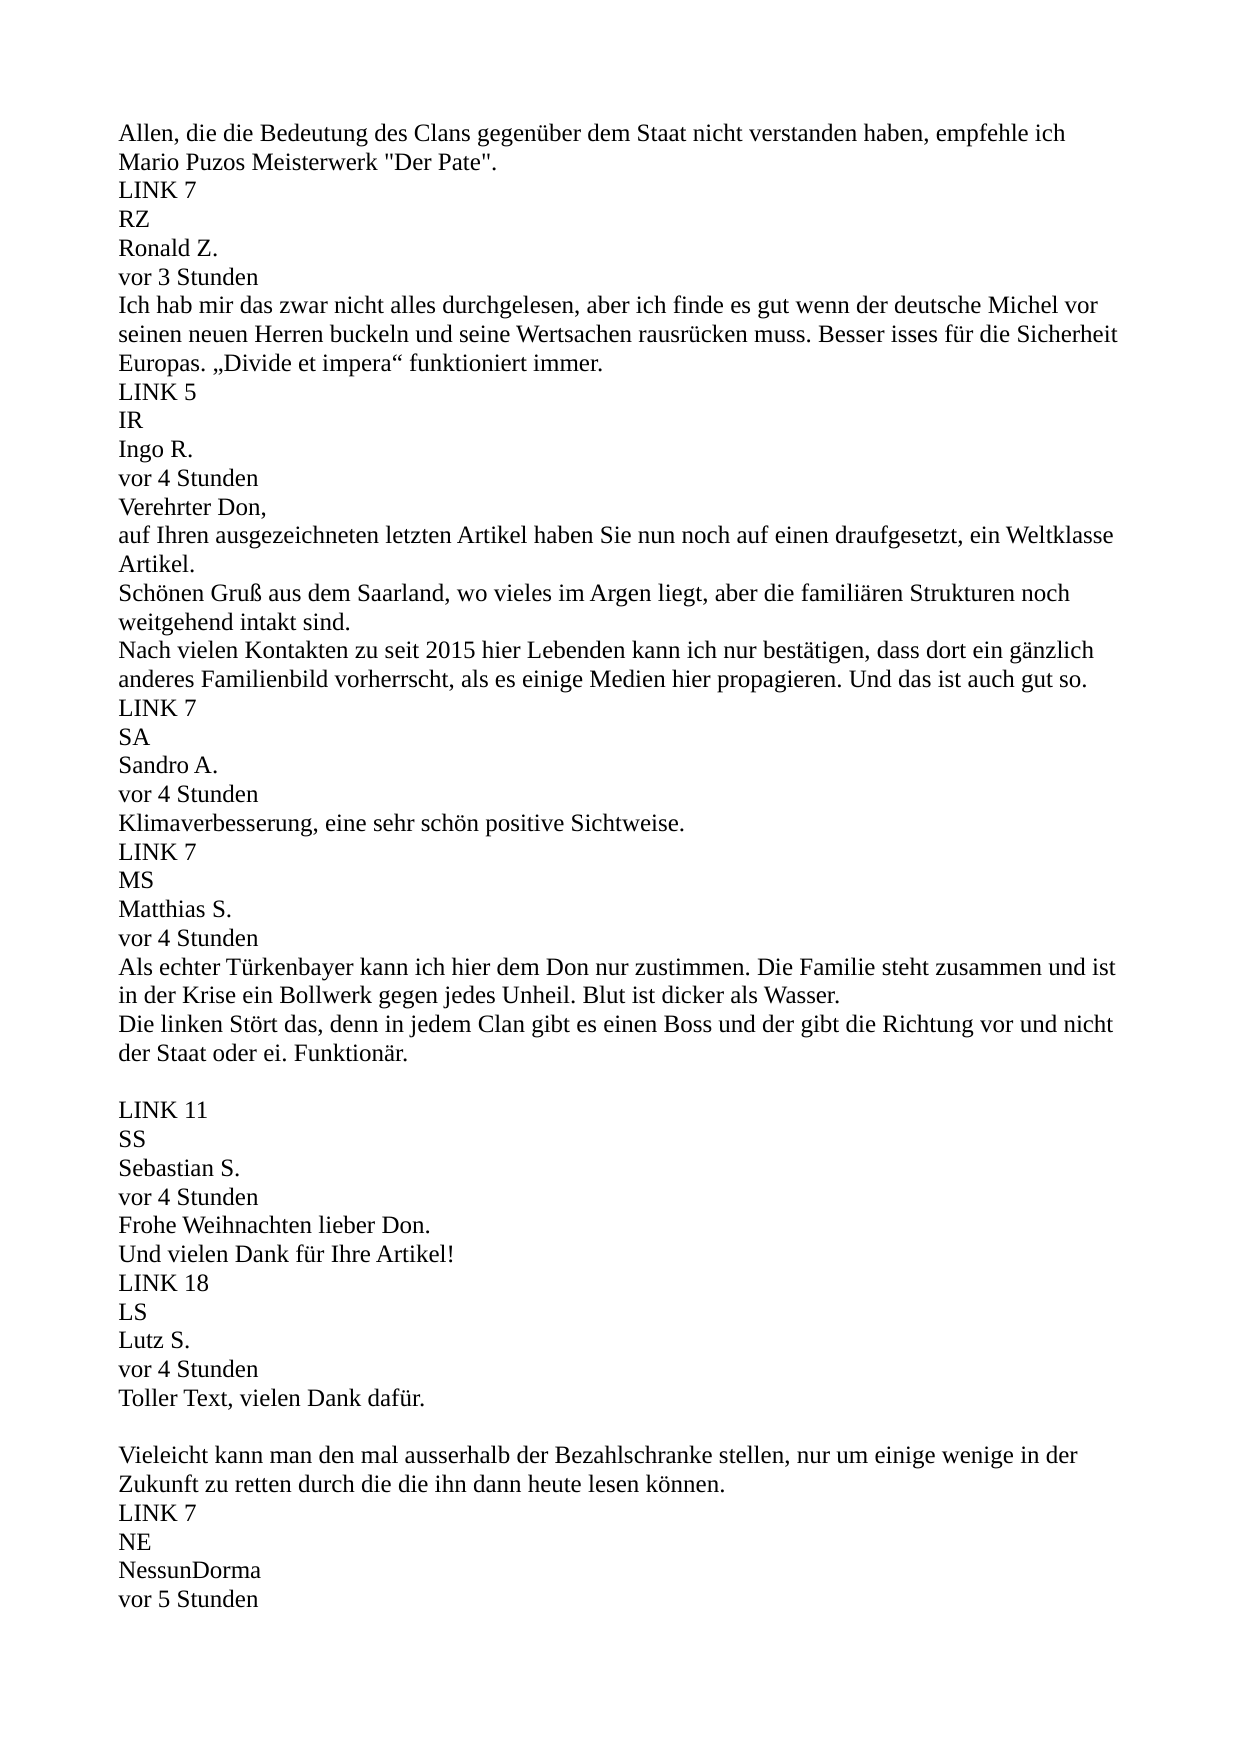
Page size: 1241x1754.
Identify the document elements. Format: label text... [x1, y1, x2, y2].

text SA [118, 722, 1122, 751]
text Die linken Stört das, denn in jedem Clan gibt es einen Boss und der gibt die Richtung vor und nicht der Staat oder ei. Funktionär. [118, 1009, 1122, 1067]
text vor 3 Stunden [118, 262, 1122, 291]
text vor 4 Stunden [118, 1182, 1122, 1211]
text Toller Text, vielen Dank dafür. [118, 1383, 1122, 1412]
text auf Ihren ausgezeichneten letzten Artikel haben Sie nun noch auf einen draufgesetzt, ein Weltklasse Artikel. [118, 521, 1122, 578]
text IR [118, 406, 1122, 434]
text vor 4 Stunden [118, 463, 1122, 492]
text Allen, die die Bedeutung des Clans gegenüber dem Staat nicht verstanden haben, empfehle ich Mario Puzos Meisterwerk "Der Pate". [118, 118, 1122, 176]
text Matthias S. [118, 894, 1122, 923]
text MS [118, 866, 1122, 894]
text Lutz S. [118, 1326, 1122, 1354]
text SS [118, 1124, 1122, 1153]
text LINK 7 [118, 693, 1122, 722]
text Frohe Weihnachten lieber Don. [118, 1211, 1122, 1239]
text LS [118, 1297, 1122, 1326]
text RZ [118, 204, 1122, 233]
text LINK 18 [118, 1268, 1122, 1297]
text Ronald Z. [118, 233, 1122, 262]
text vor 4 Stunden [118, 779, 1122, 808]
text Ich hab mir das zwar nicht alles durchgelesen, aber ich finde es gut wenn der deutsche Michel vor seinen neuen Herren buckeln und seine Wertsachen rausrücken muss. Besser isses für die Sicherheit Europas. „Divide et impera“ funktioniert immer. [118, 291, 1122, 377]
text LINK 7 [118, 1498, 1122, 1527]
text Schönen Gruß aus dem Saarland, wo vieles im Argen liegt, aber die familiären Strukturen noch weitgehend intakt sind. [118, 578, 1122, 636]
text NessunDorma [118, 1556, 1122, 1584]
text Sebastian S. [118, 1153, 1122, 1182]
text Und vielen Dank für Ihre Artikel! [118, 1239, 1122, 1268]
text Verehrter Don, [118, 492, 1122, 521]
text Nach vielen Kontakten zu seit 2015 hier Lebenden kann ich nur bestätigen, dass dort ein gänzlich anderes Familienbild vorherrscht, als es einige Medien hier propagieren. Und das ist auch gut so. [118, 636, 1122, 693]
text vor 4 Stunden [118, 1354, 1122, 1383]
text LINK 11 [118, 1096, 1122, 1124]
text Vieleicht kann man den mal ausserhalb der Bezahlschranke stellen, nur um einige wenige in der Zukunft zu retten durch die die ihn dann heute lesen können. [118, 1441, 1122, 1498]
text LINK 7 [118, 176, 1122, 204]
text vor 5 Stunden [118, 1584, 1122, 1613]
text NE [118, 1527, 1122, 1556]
text vor 4 Stunden [118, 923, 1122, 952]
text LINK 5 [118, 377, 1122, 406]
text Klimaverbesserung, eine sehr schön positive Sichtweise. [118, 808, 1122, 837]
text LINK 7 [118, 837, 1122, 866]
text Ingo R. [118, 434, 1122, 463]
text Als echter Türkenbayer kann ich hier dem Don nur zustimmen. Die Familie steht zusammen und ist in der Krise ein Bollwerk gegen jedes Unheil. Blut ist dicker als Wasser. [118, 952, 1122, 1009]
text Sandro A. [118, 751, 1122, 779]
